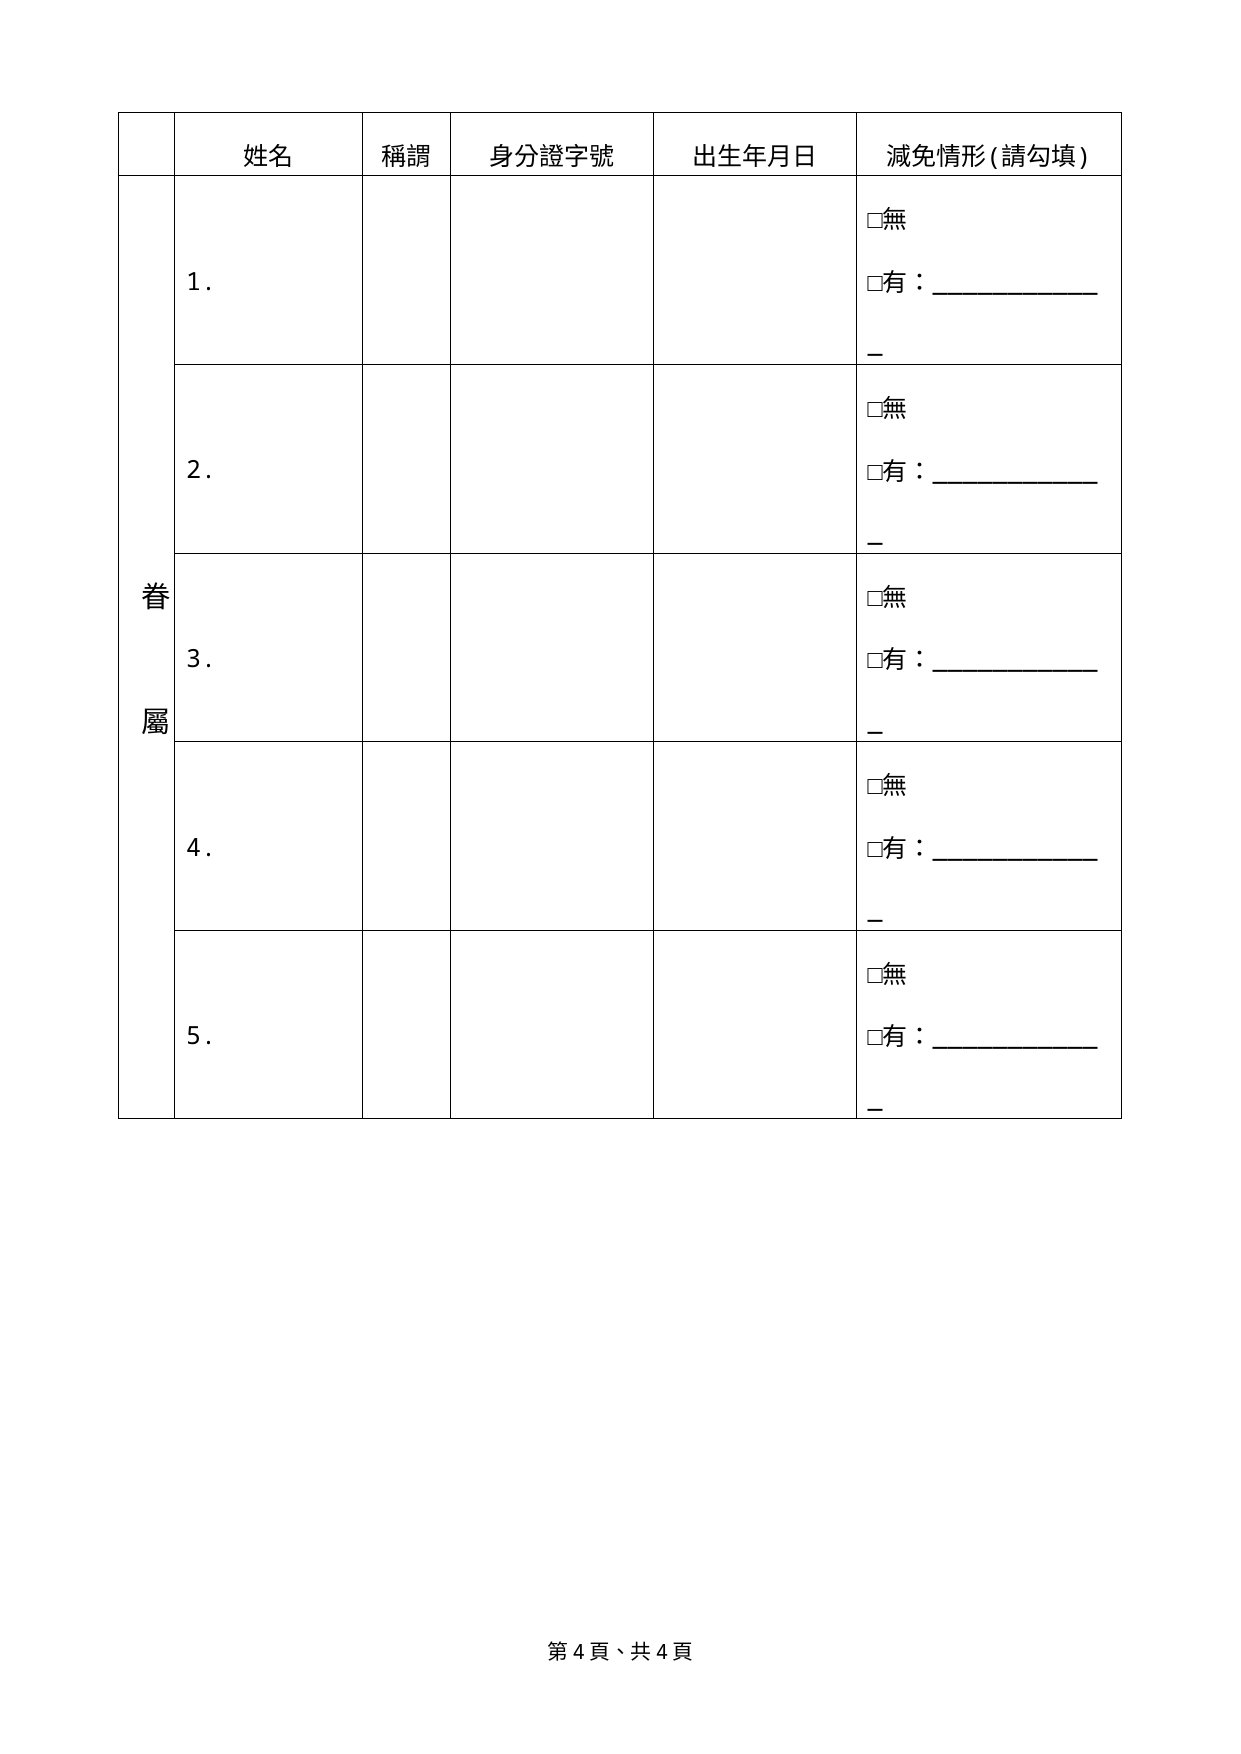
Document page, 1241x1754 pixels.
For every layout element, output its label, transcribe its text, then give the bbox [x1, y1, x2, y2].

table_cell [451, 365, 653, 552]
table_cell [363, 931, 450, 1118]
table_cell [654, 365, 856, 552]
table_cell [654, 176, 856, 364]
table_cell [363, 176, 450, 364]
table_cell □無 □有：____________ [857, 176, 1121, 364]
table_cell [363, 742, 450, 929]
table_header 身分證字號 [451, 113, 653, 175]
table_cell 5. [175, 931, 362, 1118]
table_header 稱謂 [363, 113, 450, 175]
table_cell □無 □有：____________ [857, 554, 1121, 741]
table_cell [451, 176, 653, 364]
table_cell [451, 931, 653, 1118]
table_cell □無 □有：____________ [857, 365, 1121, 552]
table_cell □無 □有：____________ [857, 931, 1121, 1118]
table_cell 2. [175, 365, 362, 552]
table_cell [451, 554, 653, 741]
table_header 減免情形(請勾填) [857, 113, 1121, 175]
table_header 姓名 [175, 113, 362, 175]
table_cell [654, 931, 856, 1118]
table_cell 1. [175, 176, 362, 364]
table_cell [363, 365, 450, 552]
table_cell [654, 554, 856, 741]
table_header [119, 113, 174, 175]
table_cell [654, 742, 856, 929]
table_cell 3. [175, 554, 362, 741]
table_cell □無 □有：____________ [857, 742, 1121, 929]
table_cell 眷 屬 [119, 176, 174, 1118]
table_cell [363, 554, 450, 741]
table_header 出生年月日 [654, 113, 856, 175]
table_cell 4. [175, 742, 362, 929]
table_cell [451, 742, 653, 929]
